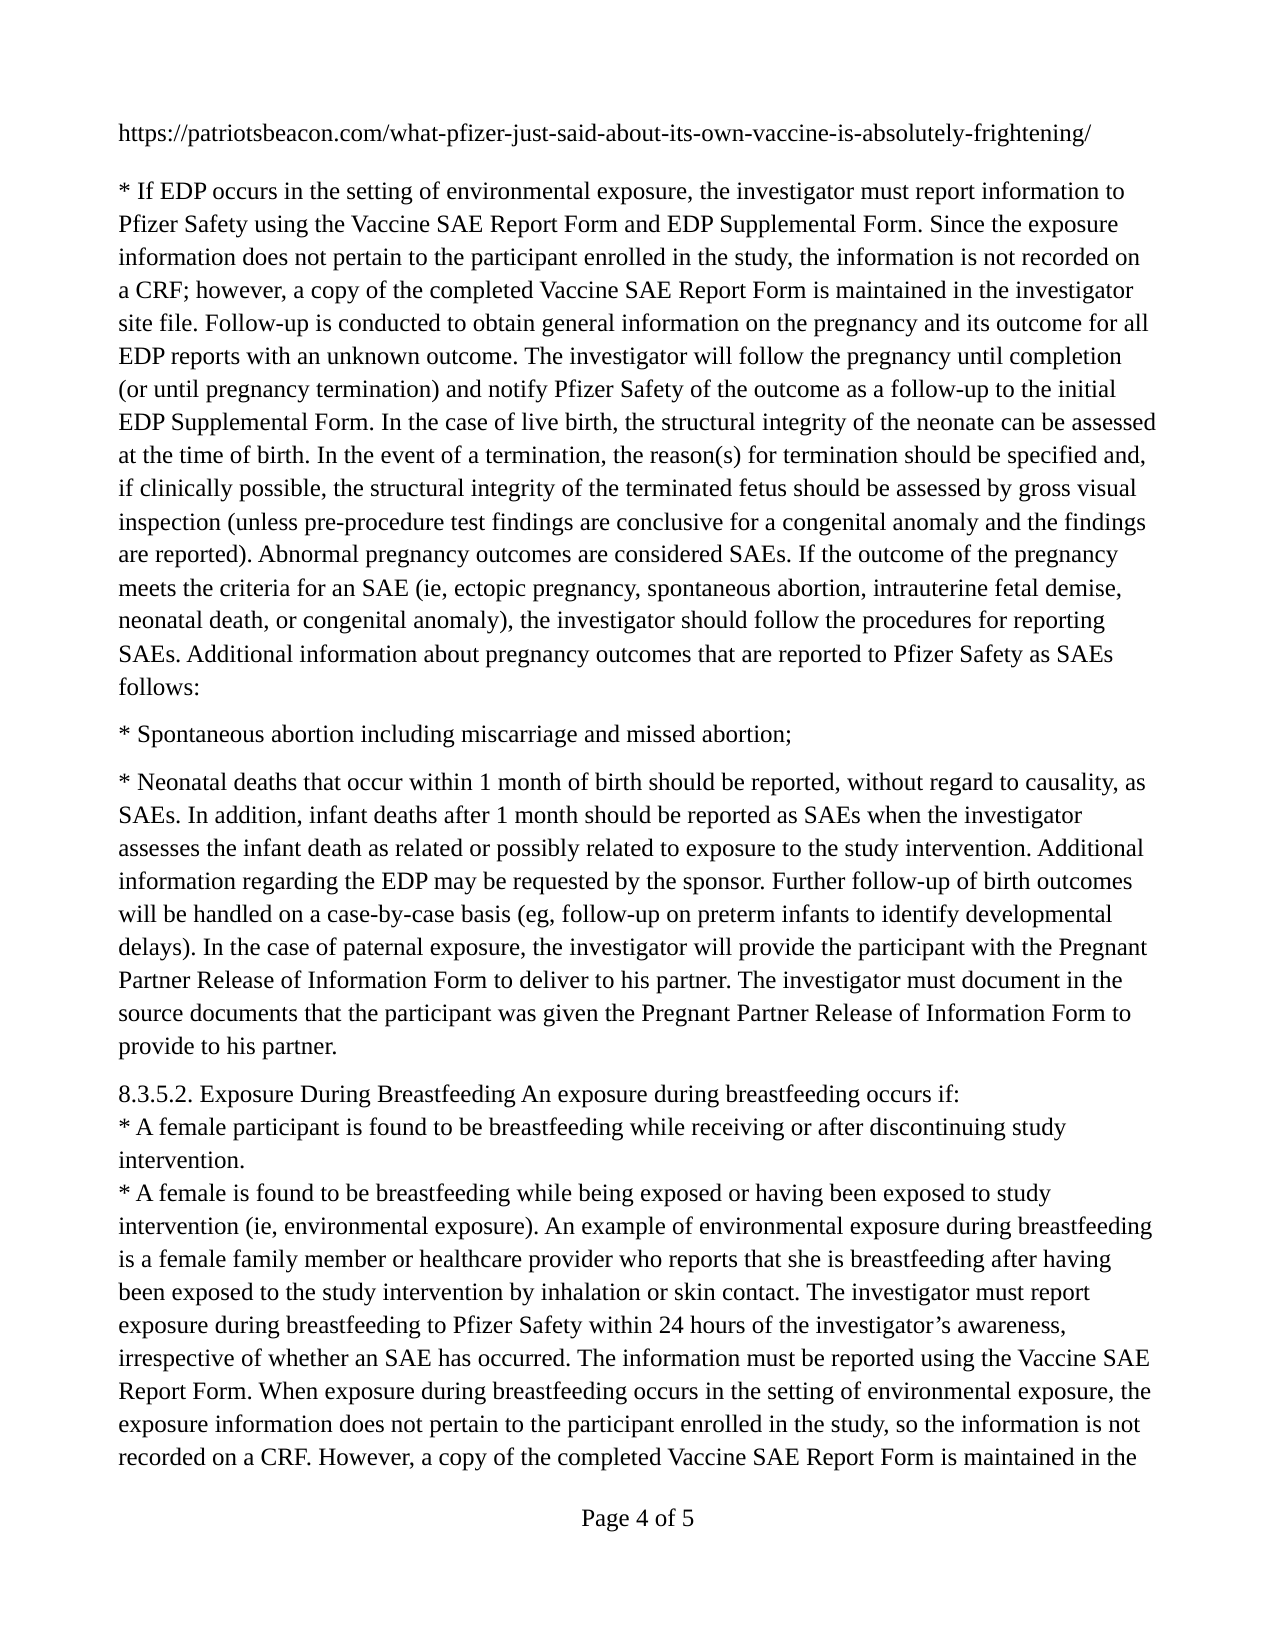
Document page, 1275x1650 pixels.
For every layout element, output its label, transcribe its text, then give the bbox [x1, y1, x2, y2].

text 8.3.5.2. Exposure During Breastfeeding An exposure during breastfeeding occurs if: * A female participant is found to be breastfeeding while receiving or after discontinuing study intervention. * A female is found to be breastfeeding while being exposed or having been exposed to study intervention (ie, environmental exposure). An example of environmental exposure during breastfeeding is a female family member or healthcare provider who reports that she is breastfeeding after having been exposed to the study intervention by inhalation or skin contact. The investigator must report exposure during breastfeeding to Pfizer Safety within 24 hours of the investigator’s awareness, irrespective of whether an SAE has occurred. The information must be reported using the Vaccine SAE Report Form. When exposure during breastfeeding occurs in the setting of environmental exposure, the exposure information does not pertain to the participant enrolled in the study, so the information is not recorded on a CRF. However, a copy of the completed Vaccine SAE Report Form is maintained in the [118, 1079, 1157, 1471]
text * Neonatal deaths that occur within 1 month of birth should be reported, without regard to causality, as SAEs. In addition, infant deaths after 1 month should be reported as SAEs when the investigator assesses the infant death as related or possibly related to exposure to the study intervention. Additional information regarding the EDP may be requested by the sponsor. Further follow-up of birth outcomes will be handled on a case-by-case basis (eg, follow-up on preterm infants to identify developmental delays). In the case of paternal exposure, the investigator will provide the participant with the Pregnant Partner Release of Information Form to deliver to his partner. The investigator must document in the source documents that the participant was given the Pregnant Partner Release of Information Form to provide to his partner. [118, 767, 1157, 1060]
text * Spontaneous abortion including miscarriage and missed abortion; [118, 719, 1157, 748]
text * If EDP occurs in the setting of environmental exposure, the investigator must report information to Pfizer Safety using the Vaccine SAE Report Form and EDP Supplemental Form. Since the exposure information does not pertain to the participant enrolled in the study, the information is not recorded on a CRF; however, a copy of the completed Vaccine SAE Report Form is maintained in the investigator site file. Follow-up is conducted to obtain general information on the pregnancy and its outcome for all EDP reports with an unknown outcome. The investigator will follow the pregnancy until completion (or until pregnancy termination) and notify Pfizer Safety of the outcome as a follow-up to the initial EDP Supplemental Form. In the case of live birth, the structural integrity of the neonate can be assessed at the time of birth. In the event of a termination, the reason(s) for termination should be specified and, if clinically possible, the structural integrity of the terminated fetus should be assessed by gross visual inspection (unless pre-procedure test findings are conclusive for a congenital anomaly and the findings are reported). Abnormal pregnancy outcomes are considered SAEs. If the outcome of the pregnancy meets the criteria for an SAE (ie, ectopic pregnancy, spontaneous abortion, intrauterine fetal demise, neonatal death, or congenital anomaly), the investigator should follow the procedures for reporting SAEs. Additional information about pregnancy outcomes that are reported to Pfizer Safety as SAEs follows: [118, 176, 1157, 700]
